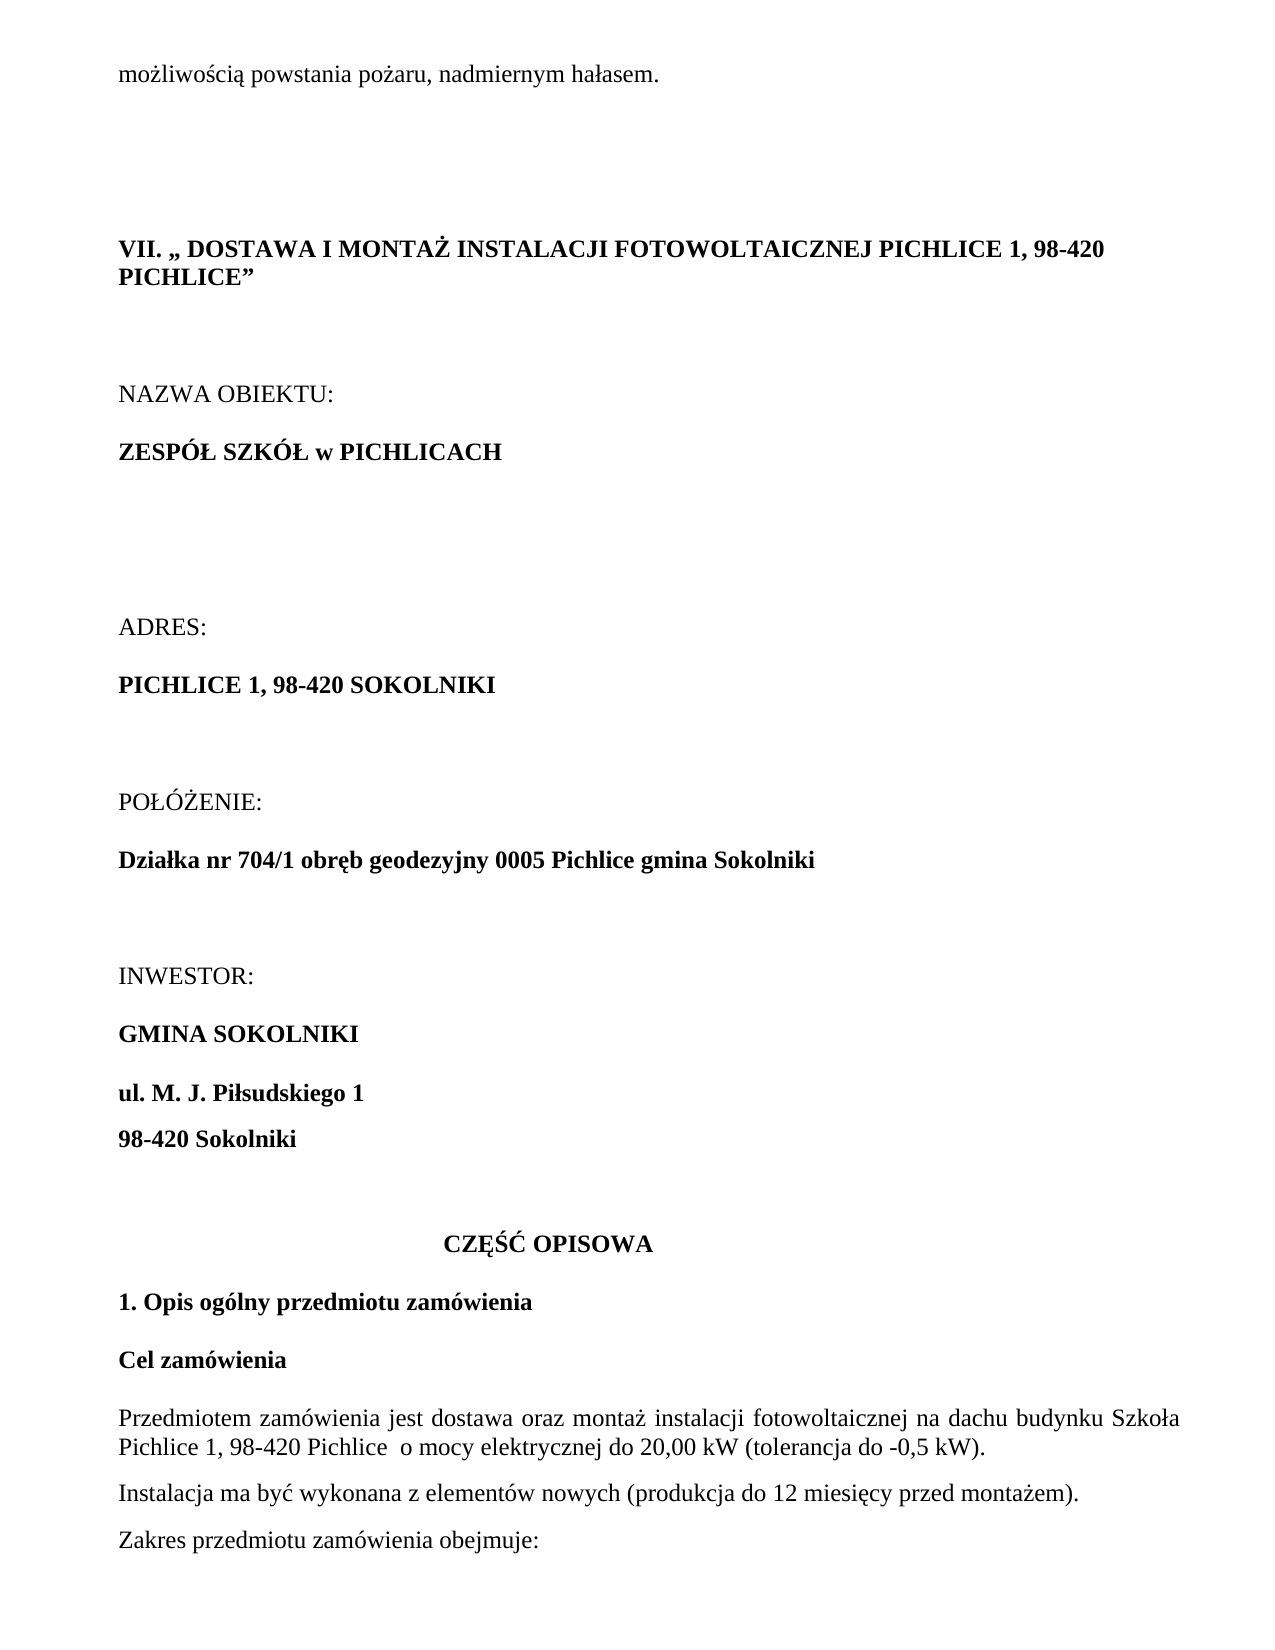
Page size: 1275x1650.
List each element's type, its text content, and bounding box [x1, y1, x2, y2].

text Przedmiotem zamówienia jest dostawa oraz montaż instalacji fotowoltaicznej na dachu budynku Szkoła Pichlice 1, 98-420 Pichlice o mocy elektrycznej do 20,00 kW (tolerancja do -0,5 kW). [118, 1403, 1181, 1461]
text PICHLICE 1, 98-420 SOKOLNIKI [118, 670, 1181, 699]
text Zakres przedmiotu zamówienia obejmuje: [118, 1525, 1181, 1553]
text NAZWA OBIEKTU: [118, 379, 1181, 408]
text Działka nr 704/1 obręb geodezyjny 0005 Pichlice gmina Sokolniki [118, 845, 1181, 873]
text INWESTOR: [118, 961, 1181, 990]
text GMINA SOKOLNIKI [118, 1019, 1181, 1048]
text możliwością powstania pożaru, nadmiernym hałasem. [118, 59, 1181, 88]
text POŁÓŻENIE: [118, 787, 1181, 815]
text 1. Opis ogólny przedmiotu zamówienia [118, 1287, 1181, 1316]
text ADRES: [118, 612, 1181, 641]
text Instalacja ma być wykonana z elementów nowych (produkcja do 12 miesięcy przed montażem). [118, 1478, 1181, 1507]
text ul. M. J. Piłsudskiego 1 [118, 1078, 1181, 1106]
text CZĘŚĆ OPISOWA [118, 1229, 1181, 1257]
text ZESPÓŁ SZKÓŁ w PICHLICACH [118, 437, 1181, 466]
text 98-420 Sokolniki [118, 1124, 1181, 1153]
text VII. „ DOSTAWA I MONTAŻ INSTALACJI FOTOWOLTAICZNEJ PICHLICE 1, 98-420 PICHLICE” [118, 234, 1181, 291]
text Cel zamówienia [118, 1345, 1181, 1374]
